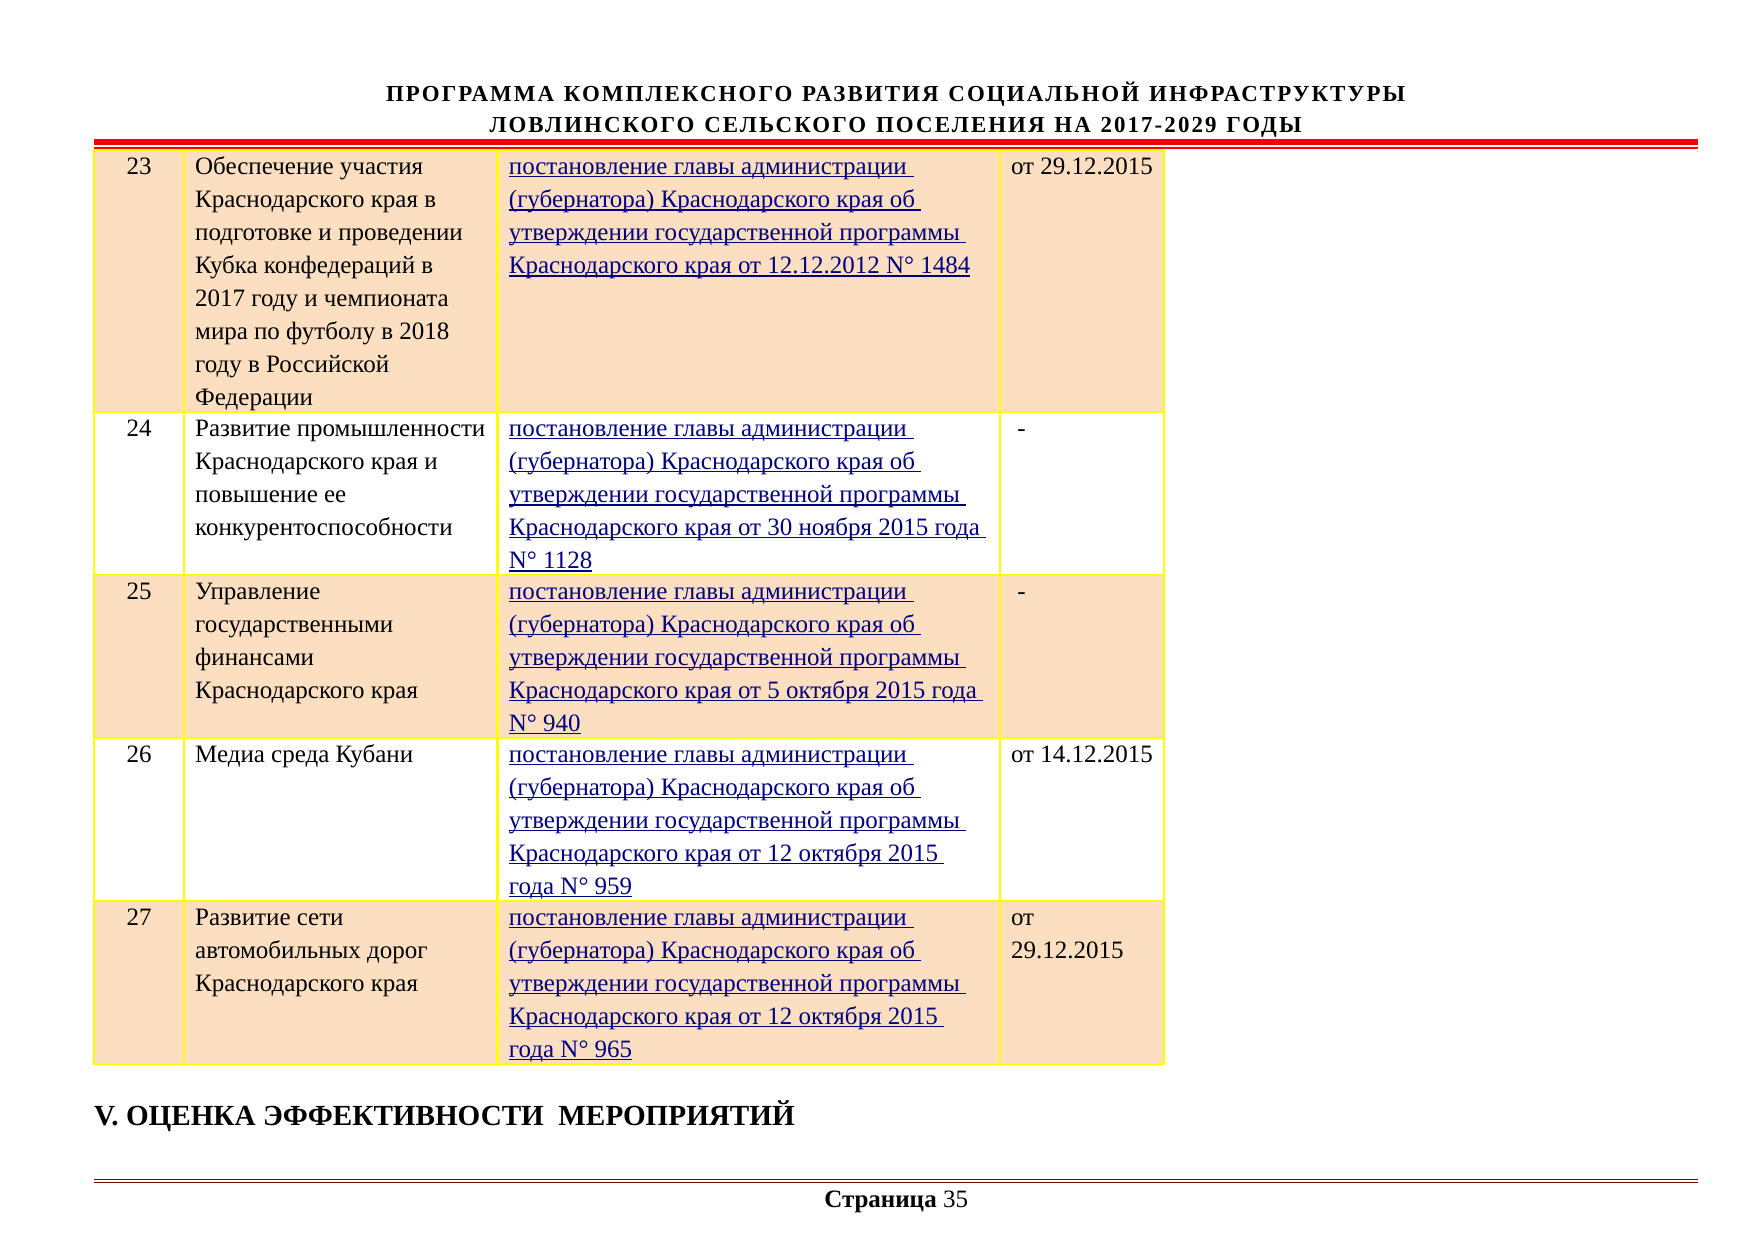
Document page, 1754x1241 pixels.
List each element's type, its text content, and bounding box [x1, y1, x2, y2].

table_cell 26 [95, 739, 183, 900]
table_cell Медиа среда Кубани [185, 739, 496, 900]
table_cell от 29.12.2015 [1001, 902, 1163, 1063]
table_cell - [1001, 413, 1163, 574]
table_cell Обеспечение участия Краснодарского края в подготовке и проведении Кубка конфедераций в 2017 году и чемпионата мира по футболу в 2018 году в Российской Федерации [185, 151, 496, 411]
table_cell 24 [95, 413, 183, 574]
table_cell постановление главы администрации (губернатора) Краснодарского края об утверждении государственной программы Краснодарского края от 30 ноября 2015 года N° 1128 [499, 413, 999, 574]
table_cell 25 [95, 576, 183, 737]
table_cell - [1001, 576, 1163, 737]
table_cell от 29.12.2015 [1001, 151, 1163, 411]
table_cell 23 [95, 151, 183, 411]
table_cell Развитие сети автомобильных дорог Краснодарского края [185, 902, 496, 1063]
table_cell от 14.12.2015 [1001, 739, 1163, 900]
table_cell постановление главы администрации (губернатора) Краснодарского края об утверждении государственной программы Краснодарского края от 12 октября 2015 года N° 959 [499, 739, 999, 900]
table_cell Развитие промышленности Краснодарского края и повышение ее конкурентоспособности [185, 413, 496, 574]
table_cell постановление главы администрации (губернатора) Краснодарского края об утверждении государственной программы Краснодарского края от 5 октября 2015 года N° 940 [499, 576, 999, 737]
table_cell постановление главы администрации (губернатора) Краснодарского края об утверждении государственной программы Краснодарского края от 12.12.2012 N° 1484 [499, 151, 999, 411]
text V. ОЦЕНКА ЭФФЕКТИВНОСТИ МЕРОПРИЯТИЙ [94, 1098, 1698, 1131]
table_cell 27 [95, 902, 183, 1063]
table_cell постановление главы администрации (губернатора) Краснодарского края об утверждении государственной программы Краснодарского края от 12 октября 2015 года N° 965 [499, 902, 999, 1063]
table_cell Управление государственными финансами Краснодарского края [185, 576, 496, 737]
